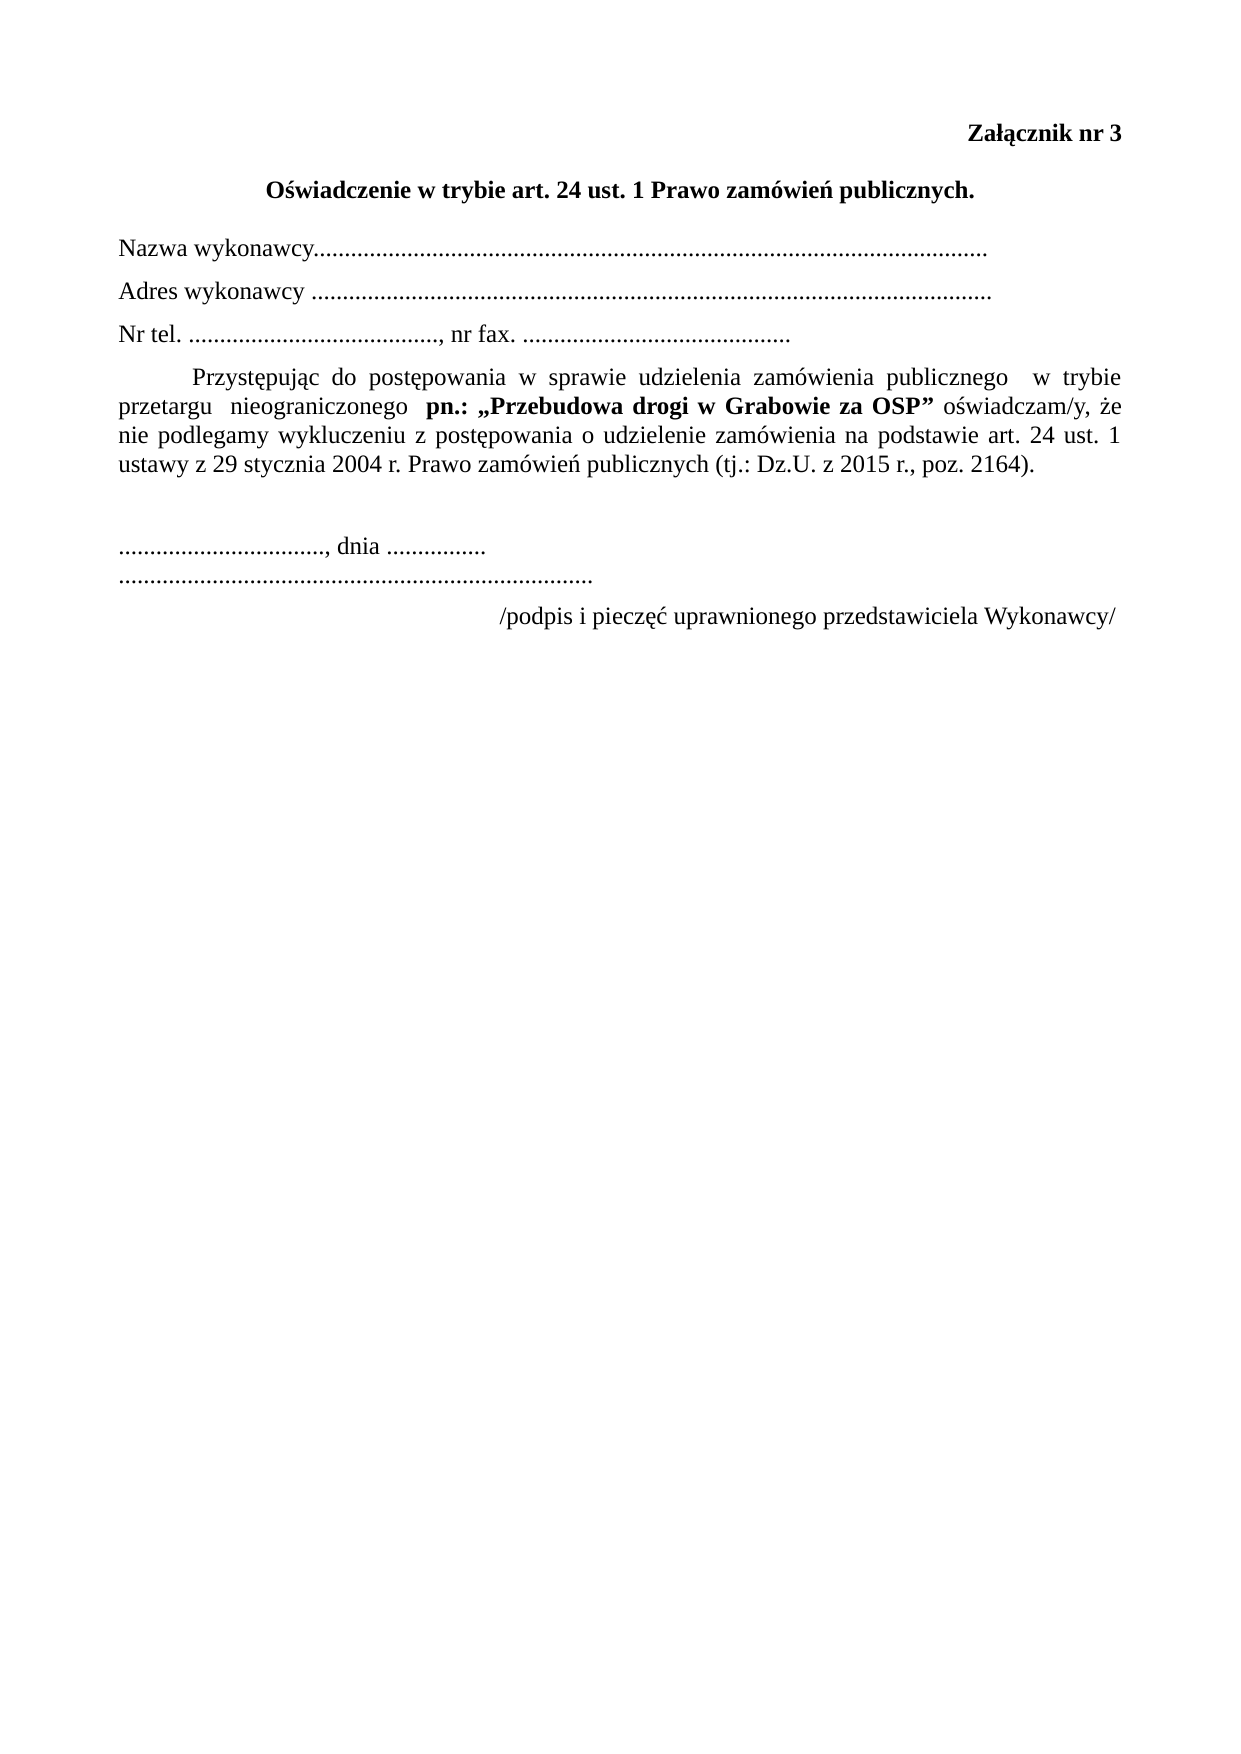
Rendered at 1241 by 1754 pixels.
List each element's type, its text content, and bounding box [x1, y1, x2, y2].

text ................................., dnia ................ ............................................................................ [118, 531, 1122, 589]
text /podpis i pieczęć uprawnionego przedstawiciela Wykonawcy/ [118, 601, 1122, 630]
text Adres wykonawcy ............................................................................................................. [118, 276, 1122, 305]
text Nr tel. ........................................, nr fax. ........................................... [118, 319, 1122, 348]
text Przystępując do postępowania w sprawie udzielenia zamówienia publicznego w trybie przetargu nieograniczonego pn.: „Przebudowa drogi w Grabowie za OSP” oświadczam/y, że nie podlegamy wykluczeniu z postępowania o udzielenie zamówienia na podstawie art. 24 ust. 1 ustawy z 29 stycznia 2004 r. Prawo zamówień publicznych (tj.: Dz.U. z 2015 r., poz. 2164). [118, 362, 1122, 477]
text Oświadczenie w trybie art. 24 ust. 1 Prawo zamówień publicznych. [118, 176, 1122, 204]
text Nazwa wykonawcy............................................................................................................ [118, 233, 1122, 262]
text Załącznik nr 3 [118, 118, 1122, 147]
